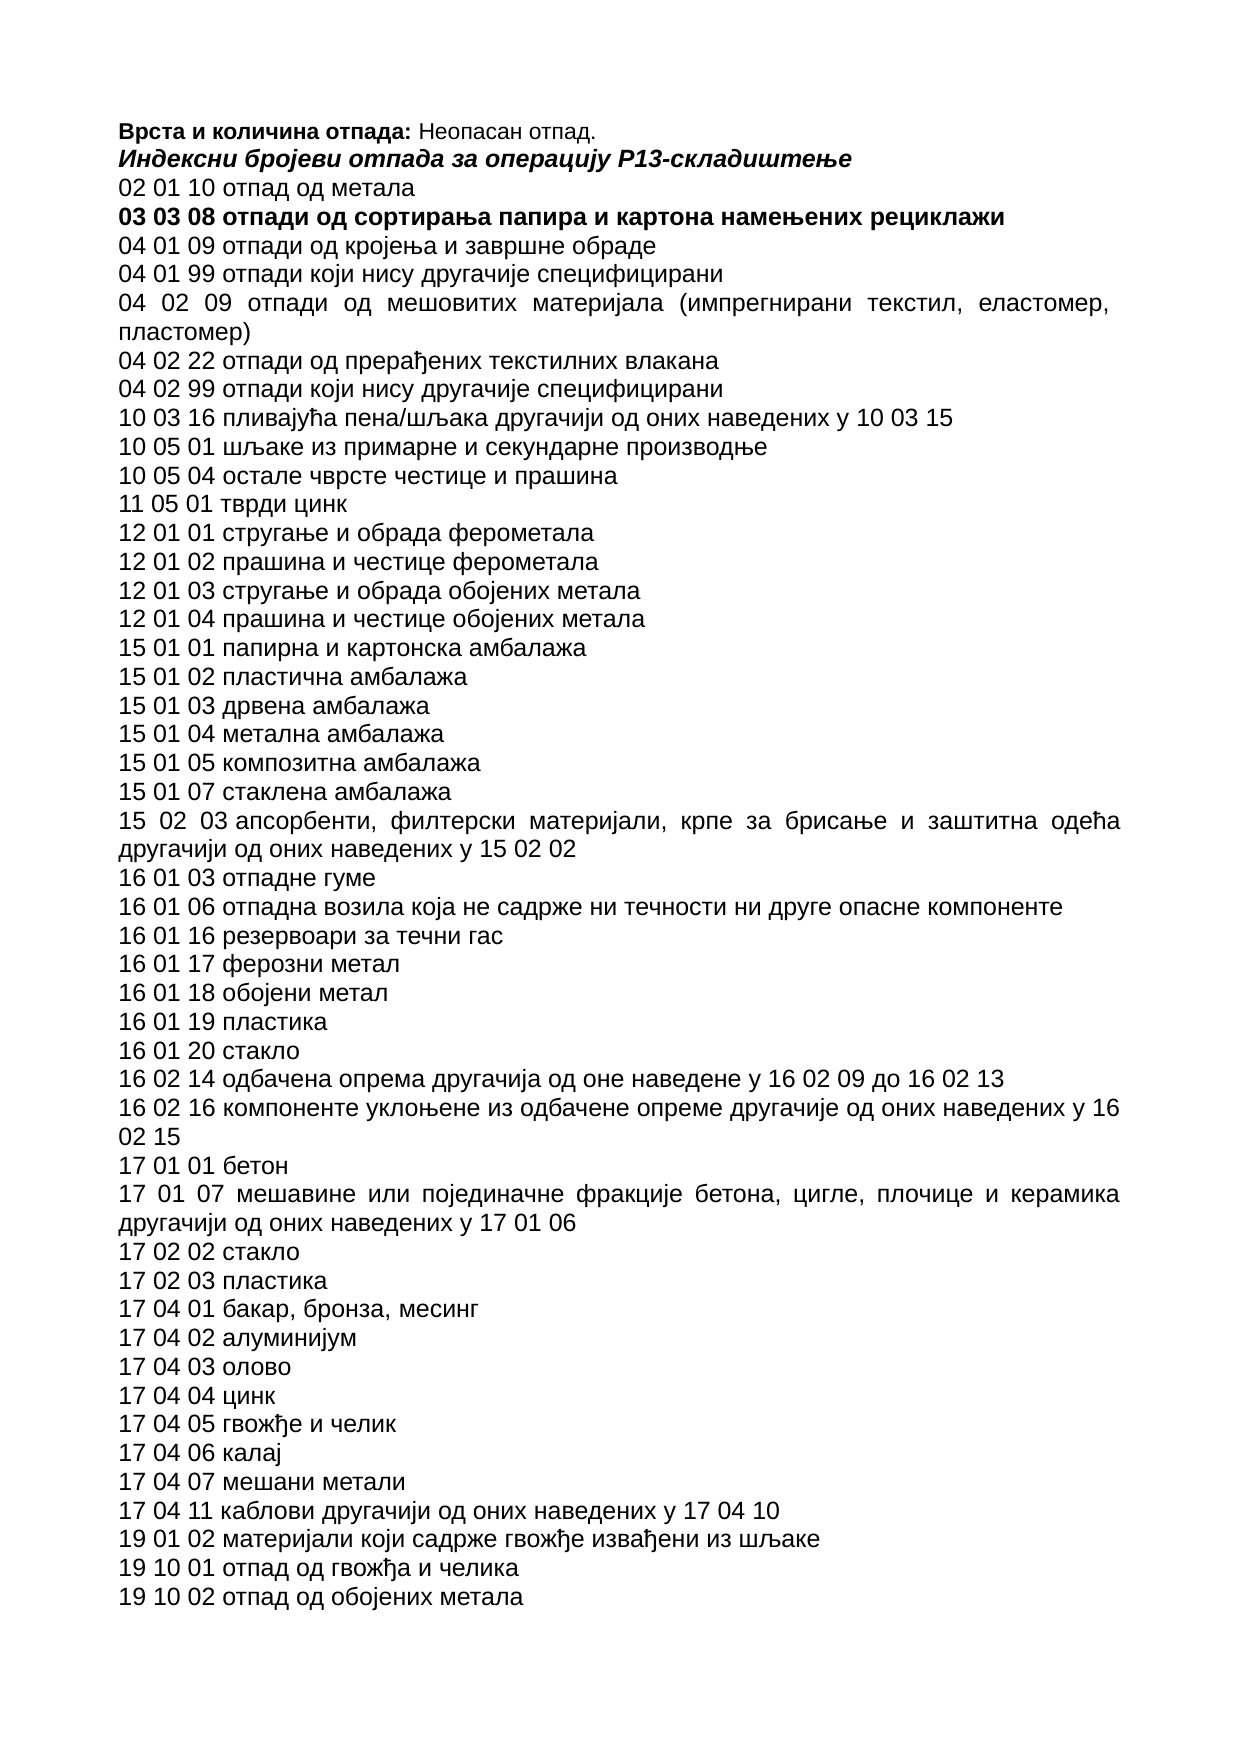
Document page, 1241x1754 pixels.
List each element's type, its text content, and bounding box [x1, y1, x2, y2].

text 16 02 16 компоненте уклоњене из одбачене опреме другачије од оних наведених у 16 02 15 [118, 1093, 1122, 1151]
text 16 02 14 одбачена опрема другачија од оне наведене у 16 02 09 до 16 02 13 [118, 1064, 1122, 1093]
text 16 01 18 обојени метал [118, 978, 1122, 1007]
text Индексни бројеви отпада за операцију Р13-складиштење [118, 144, 1122, 173]
text 15 01 05 композитна амбалажа [118, 748, 1122, 777]
text 16 01 17 ферозни метал [118, 949, 1122, 978]
text 17 02 02 стакло [118, 1237, 1122, 1266]
text 17 04 01 бакар, бронза, месинг [118, 1294, 1122, 1323]
text 17 01 07 мешавине или појединачне фракције бетона, цигле, плочице и керамика другачији од оних наведених у 17 01 06 [118, 1179, 1122, 1237]
text 16 01 06 отпадна возила која не садрже ни течности ни друге опасне компоненте [118, 892, 1122, 921]
text 11 05 01 тврди цинк [118, 489, 1122, 518]
text 03 03 08 отпади од сортирања папира и картона намењених рециклажи [118, 202, 1110, 231]
text Врста и количина отпада: Неопасан отпад. [118, 118, 1122, 144]
text 17 04 06 калај [118, 1438, 1122, 1467]
text 10 03 16 пливајућа пена/шљака другачији од оних наведених у 10 03 15 [118, 403, 1110, 432]
text 17 04 11 каблови другачији од оних наведених у 17 04 10 [118, 1496, 1122, 1524]
text 17 02 03 пластика [118, 1266, 1122, 1294]
text 16 01 03 отпадне гуме [118, 863, 1122, 892]
text 12 01 01 стругање и обрада ферометала [118, 518, 1122, 547]
text 04 02 22 отпади од прерађених текстилних влакана [118, 346, 1110, 374]
text 15 01 07 стаклена амбалажа [118, 777, 1122, 806]
text 16 01 19 пластика [118, 1007, 1122, 1036]
text 17 04 03 олово [118, 1352, 1122, 1381]
text 17 04 05 гвожђе и челик [118, 1409, 1122, 1438]
text 12 01 03 стругање и обрада обојених метала [118, 576, 1122, 604]
text 15 01 03 дрвена амбалажа [118, 691, 1122, 719]
text 15 01 01 папирна и картонска амбалажа [118, 633, 1122, 662]
text 17 04 04 цинк [118, 1381, 1122, 1409]
text 04 01 09 отпади од кројења и завршне обраде [118, 231, 1110, 259]
text 19 10 01 отпад од гвожђа и челика [118, 1553, 1122, 1582]
text 17 04 07 мешани метали [118, 1467, 1122, 1496]
text 12 01 02 прашина и честице ферометала [118, 547, 1122, 576]
text 04 02 99 отпади који нису другачије специфицирани [118, 374, 1110, 403]
text 15 02 03 апсорбенти, филтерски материјали, крпе за брисање и заштитна одећа другачији од оних наведених у 15 02 02 [118, 806, 1122, 863]
text 16 01 16 резервоари за течни гас [118, 921, 1122, 949]
text 04 01 99 отпади који нису другачије специфицирани [118, 259, 1110, 288]
text 19 10 02 отпад од обојених метала [118, 1582, 1122, 1611]
text 15 01 04 метална амбалажа [118, 719, 1122, 748]
text 19 01 02 материјали који садрже гвожђе извађени из шљаке [118, 1524, 1122, 1553]
text 15 01 02 пластична амбалажа [118, 662, 1122, 691]
text 10 05 04 остале чврсте честице и прашина [118, 461, 1110, 489]
text 04 02 09 отпади од мешовитих материјала (импрегнирани текстил, еластомер, пластомер) [118, 288, 1110, 346]
text 12 01 04 прашина и честице обојених метала [118, 604, 1122, 633]
text 16 01 20 стакло [118, 1036, 1122, 1064]
text 10 05 01 шљаке из примарне и секундарне производње [118, 432, 1110, 461]
text 17 04 02 алуминијум [118, 1323, 1122, 1352]
text 02 01 10 отпад од метала [118, 173, 1110, 202]
text 17 01 01 бетон [118, 1151, 1122, 1179]
